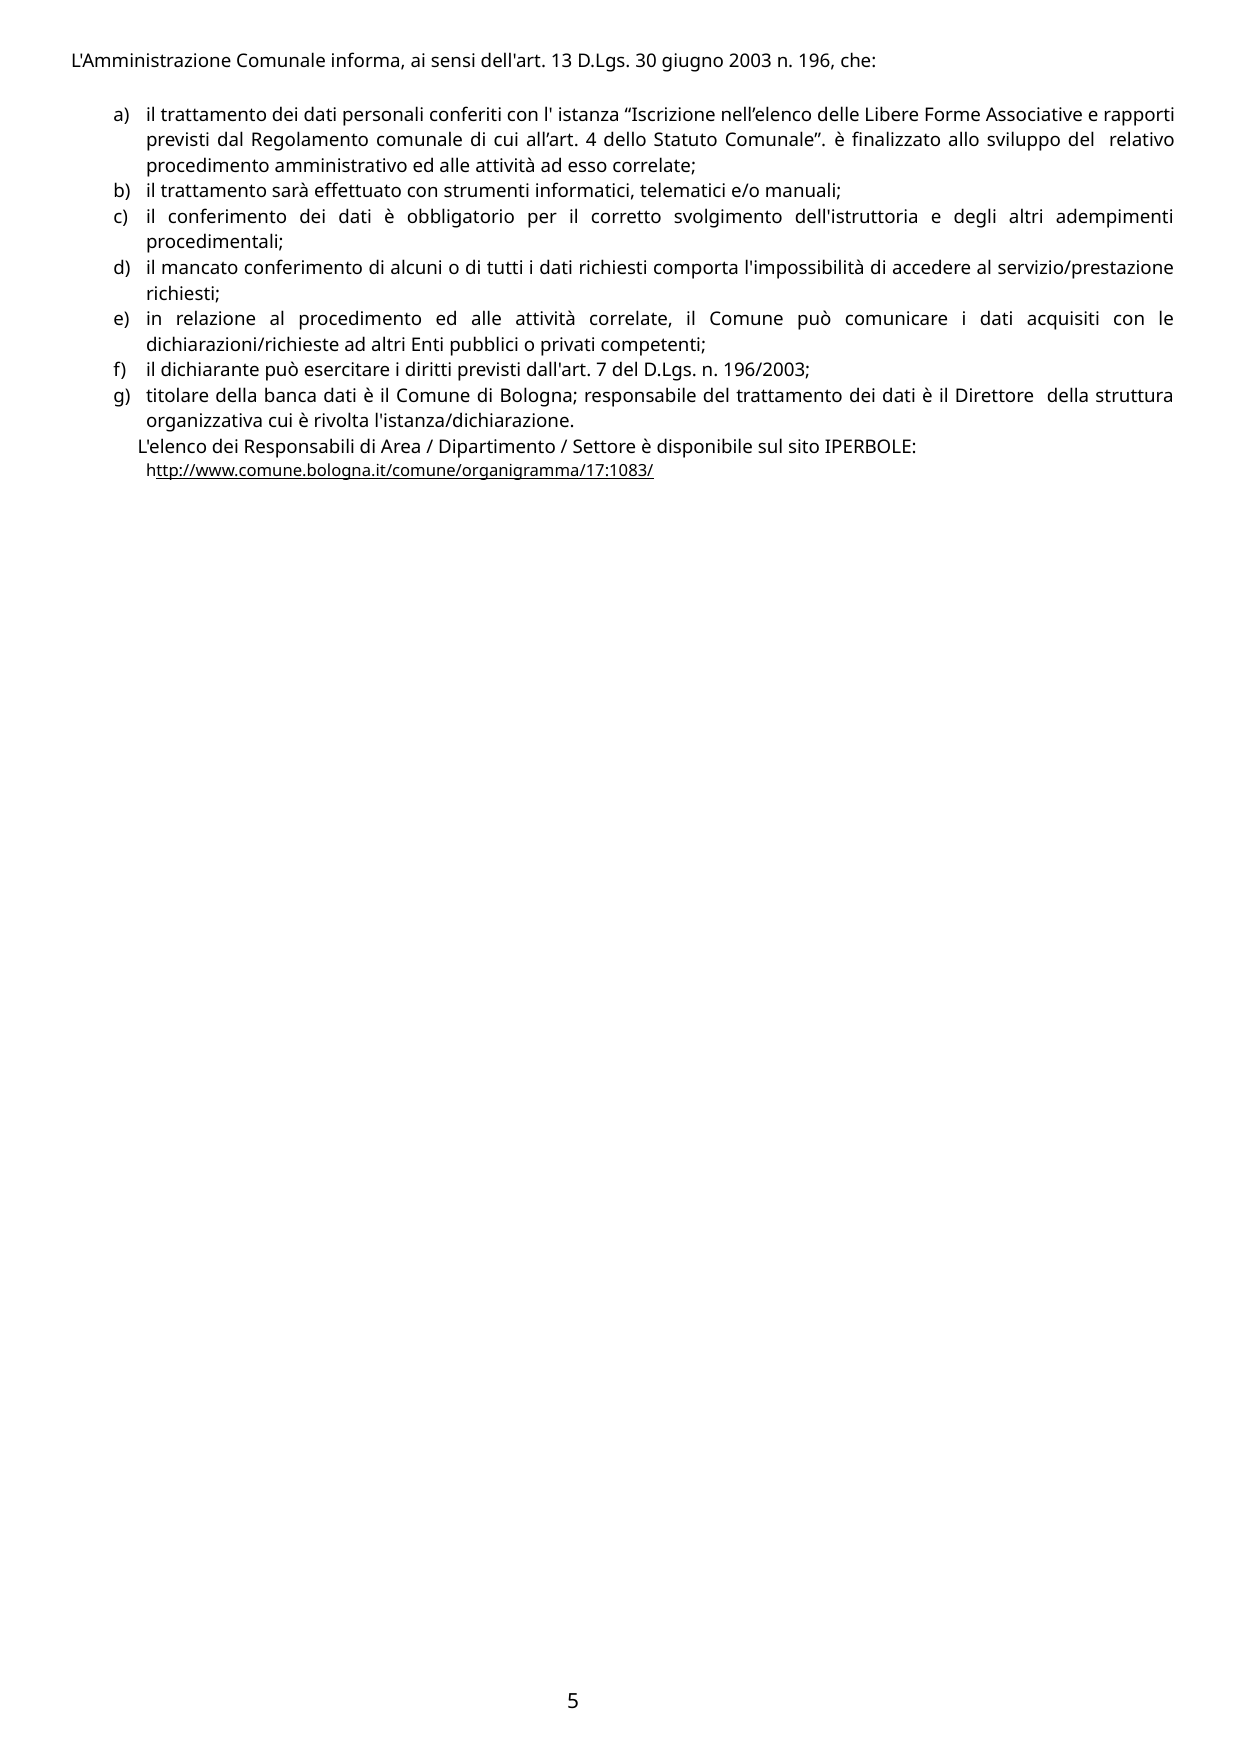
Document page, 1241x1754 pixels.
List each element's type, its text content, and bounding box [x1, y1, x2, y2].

text d) il mancato conferimento di alcuni o di tutti i dati richiesti comporta l'impossibilità di accedere al servizio/prestazione richiesti; [108, 254, 1175, 305]
text b) il trattamento sarà effettuato con strumenti informatici, telematici e/o manuali; [108, 178, 1175, 203]
text f) il dichiarante può esercitare i diritti previsti dall'art. 7 del D.Lgs. n. 196/2003; [108, 356, 1175, 382]
text g) titolare della banca dati è il Comune di Bologna; responsabile del trattamento dei dati è il Direttore della struttura organizzativa cui è rivolta l'istanza/dichiarazione. [108, 382, 1175, 433]
text c) il conferimento dei dati è obbligatorio per il corretto svolgimento dell'istruttoria e degli altri adempimenti procedimentali; [108, 203, 1175, 254]
text a) il trattamento dei dati personali conferiti con l' istanza “Iscrizione nell’elenco delle Libere Forme Associative e rapporti previsti dal Regolamento comunale di cui all’art. 4 dello Statuto Comunale”. è finalizzato allo sviluppo del relativo procedimento amministrativo ed alle attività ad esso correlate; [108, 101, 1175, 178]
text L'Amministrazione Comunale informa, ai sensi dell'art. 13 D.Lgs. 30 giugno 2003 n. 196, che: [71, 47, 1175, 73]
text e) in relazione al procedimento ed alle attività correlate, il Comune può comunicare i dati acquisiti con le dichiarazioni/richieste ad altri Enti pubblici o privati competenti; [108, 305, 1175, 356]
text L'elenco dei Responsabili di Area / Dipartimento / Settore è disponibile sul sito IPERBOLE: http://www.comune.bologna.it/comune/organigramma/17:1083/ [108, 433, 1175, 481]
